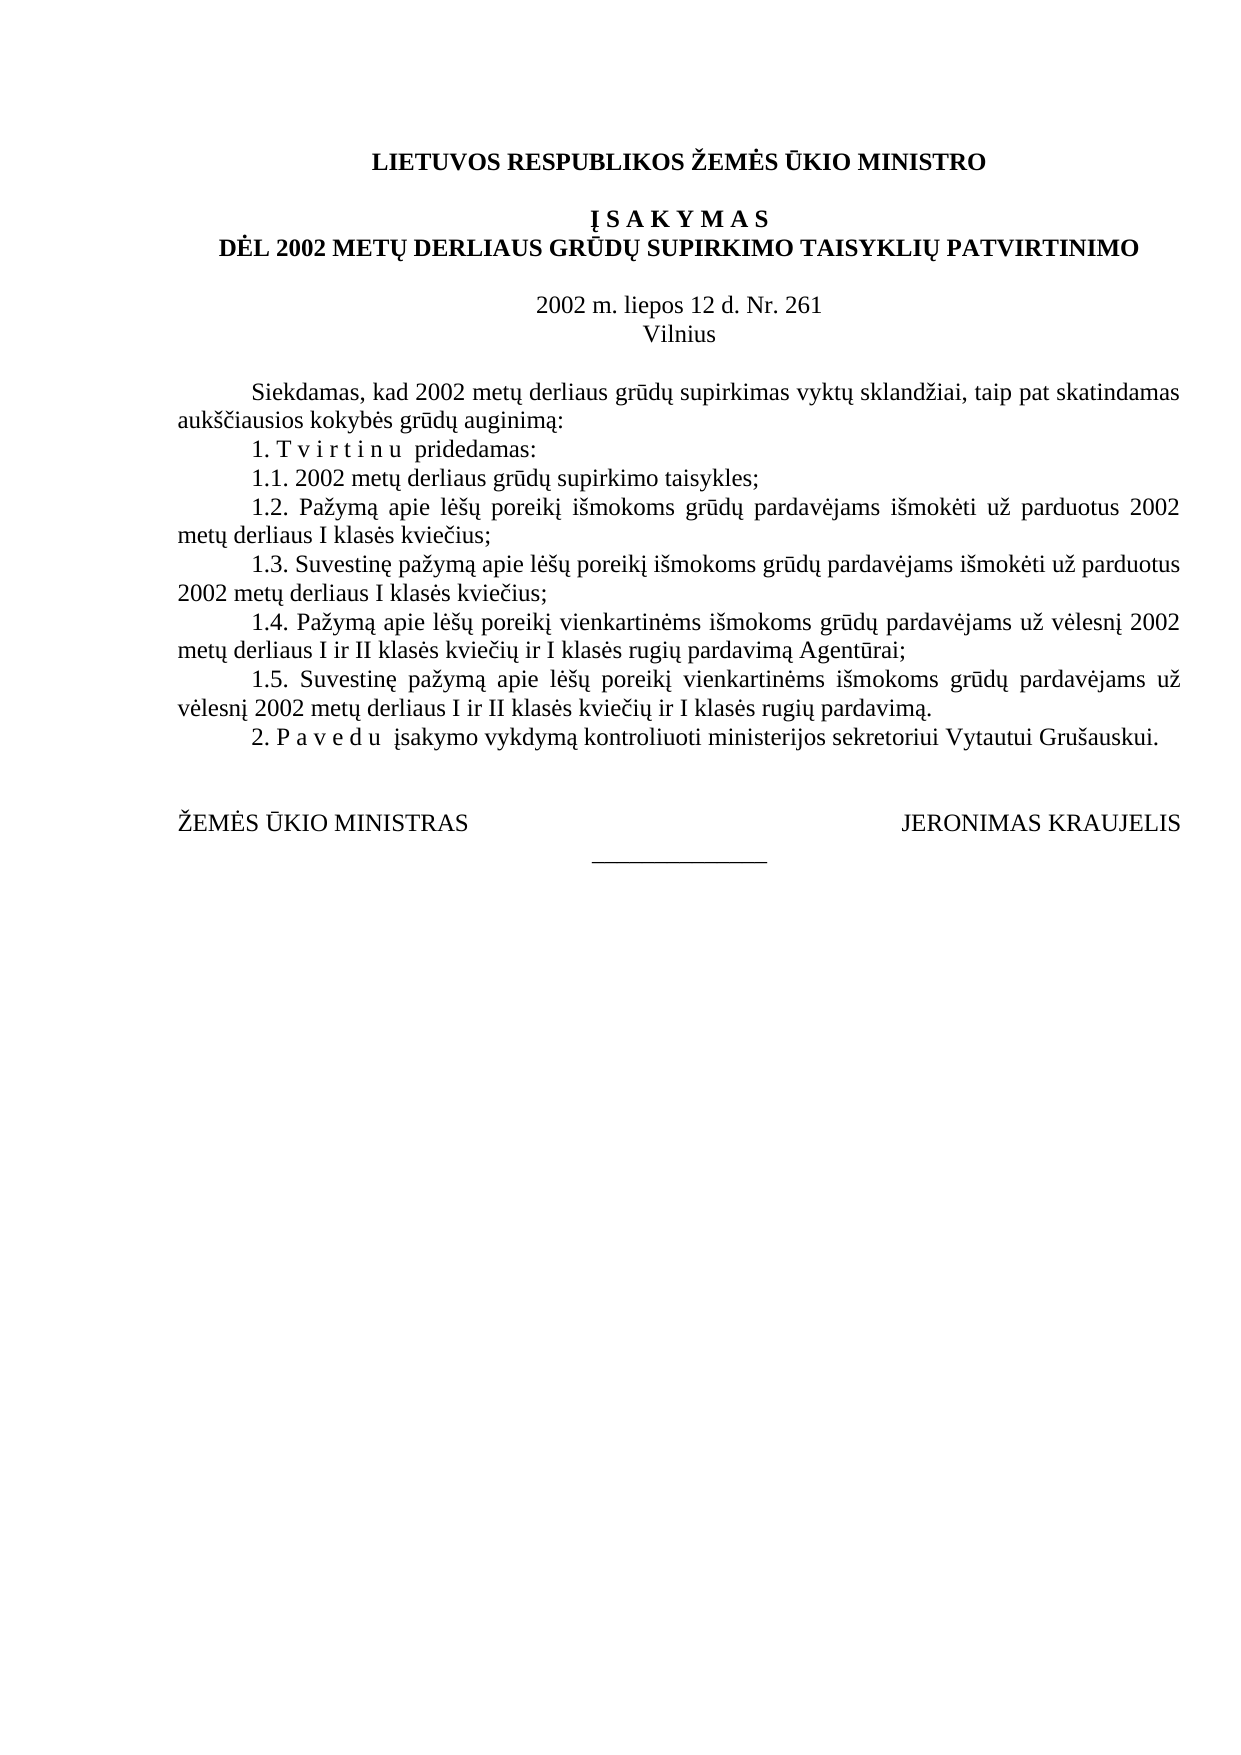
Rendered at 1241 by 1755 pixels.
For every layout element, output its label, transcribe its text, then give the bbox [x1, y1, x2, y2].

text 2002 m. liepos 12 d. Nr. 261 [177, 291, 1181, 319]
text 1.5. Suvestinę pažymą apie lėšų poreikį vienkartinėms išmokoms grūdų pardavėjams už vėlesnį 2002 metų derliaus I ir II klasės kviečių ir I klasės rugių pardavimą. [177, 664, 1181, 722]
text 2. Pavedu įsakymo vykdymą kontroliuoti ministerijos sekretoriui Vytautui Grušauskui. [177, 722, 1181, 751]
text 1.1. 2002 metų derliaus grūdų supirkimo taisykles; [177, 463, 1181, 492]
text 1.4. Pažymą apie lėšų poreikį vienkartinėms išmokoms grūdų pardavėjams už vėlesnį 2002 metų derliaus I ir II klasės kviečių ir I klasės rugių pardavimą Agentūrai; [177, 607, 1181, 664]
text DĖL 2002 METŲ DERLIAUS GRŪDŲ SUPIRKIMO TAISYKLIŲ PATVIRTINIMO [177, 233, 1181, 262]
text Siekdamas, kad 2002 metų derliaus grūdų supirkimas vyktų sklandžiai, taip pat skatindamas aukščiausios kokybės grūdų auginimą: [177, 377, 1181, 434]
text ______________ [177, 837, 1181, 866]
text 1.2. Pažymą apie lėšų poreikį išmokoms grūdų pardavėjams išmokėti už parduotus 2002 metų derliaus I klasės kviečius; [177, 492, 1181, 549]
text 1. Tvirtinu pridedamas: [177, 434, 1181, 463]
text ŽEMĖS ŪKIO MINISTRAS JERONIMAS KRAUJELIS [177, 808, 1181, 837]
text 1.3. Suvestinę pažymą apie lėšų poreikį išmokoms grūdų pardavėjams išmokėti už parduotus 2002 metų derliaus I klasės kviečius; [177, 549, 1181, 607]
text Į S A K Y M A S [177, 204, 1181, 233]
text Vilnius [177, 319, 1181, 348]
text LIETUVOS RESPUBLIKOS ŽEMĖS ŪKIO MINISTRO [177, 147, 1181, 176]
